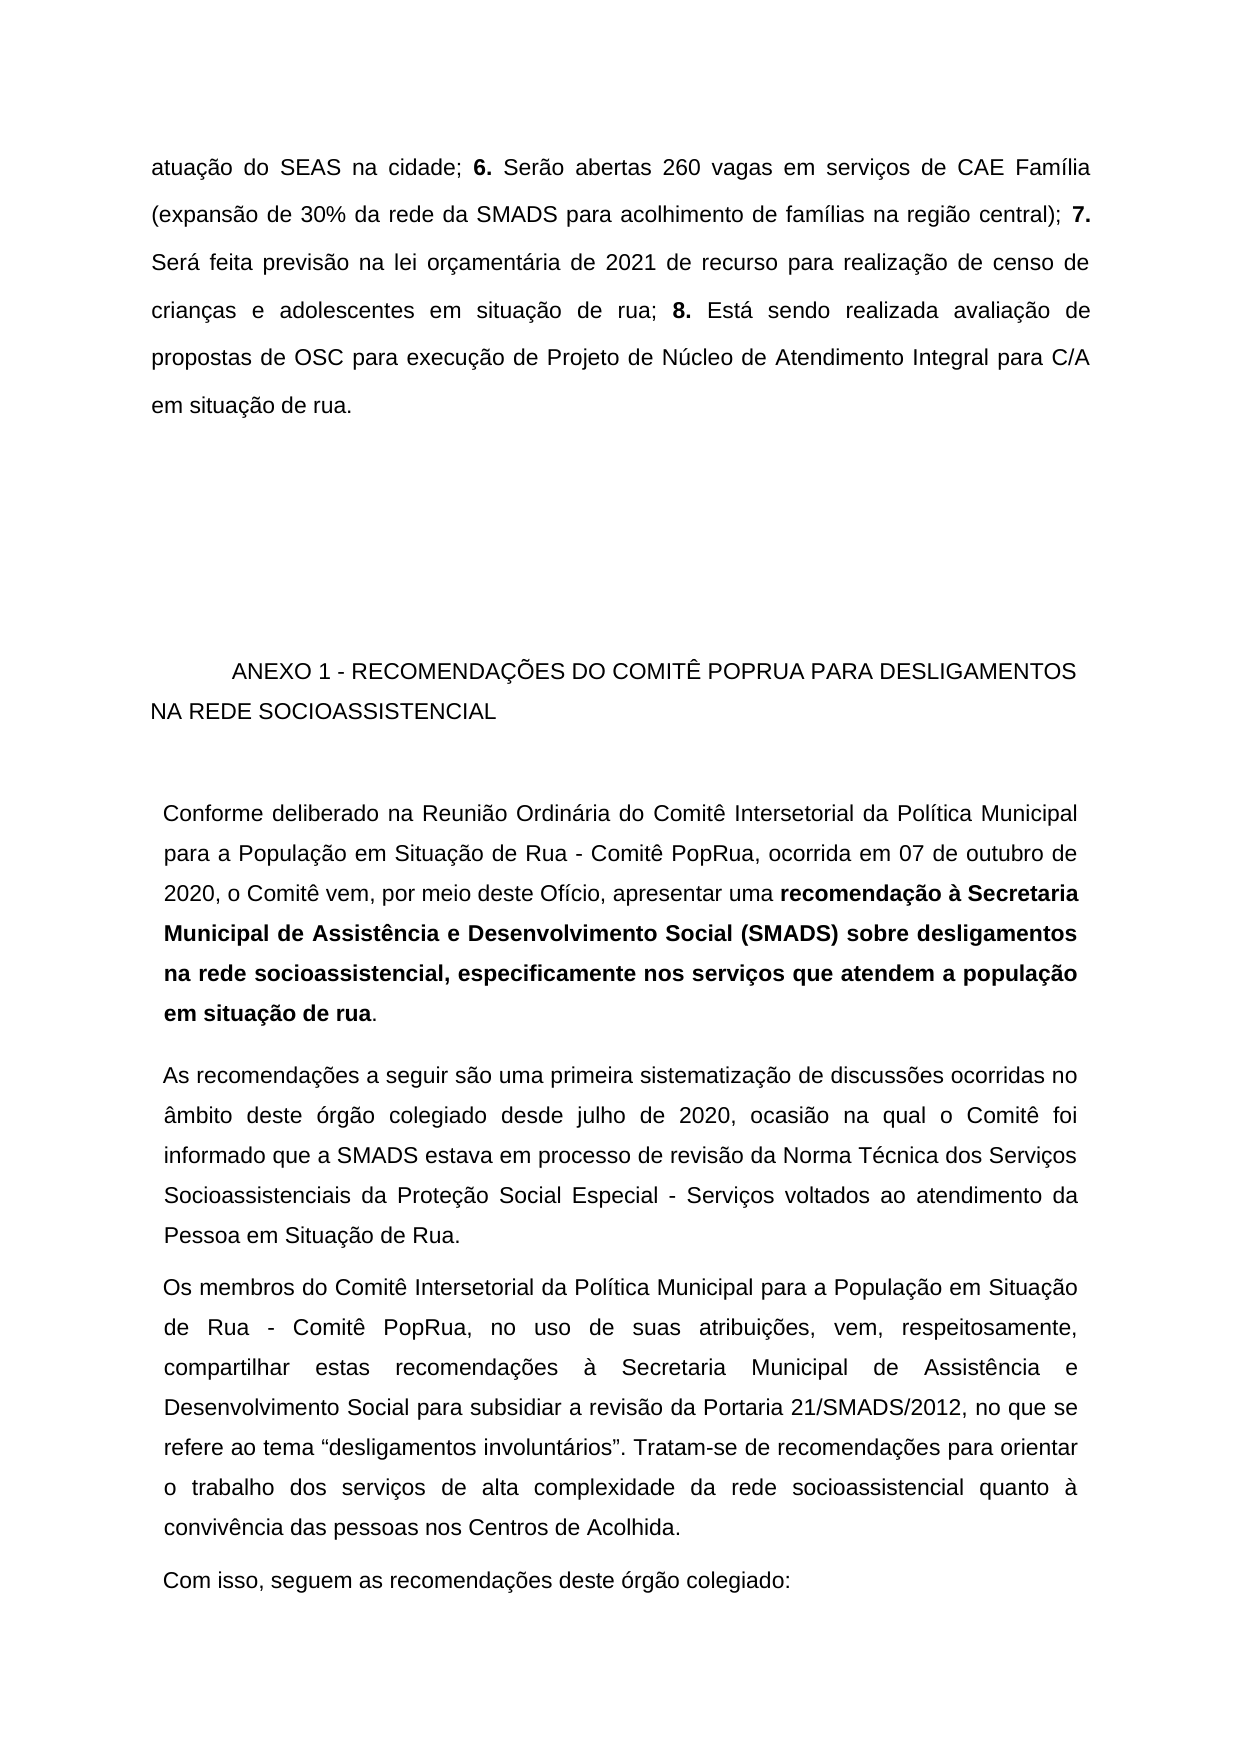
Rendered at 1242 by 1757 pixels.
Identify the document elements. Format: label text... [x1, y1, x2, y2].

text NA REDE SOCIOASSISTENCIAL [150, 698, 1091, 724]
text Conforme deliberado na Reunião Ordinária do Comitê Intersetorial da Política Municipal para a População em Situação de Rua - Comitê PopRua, ocorrida em 07 de outubro de 2020, o Comitê vem, por meio deste Ofício, apresentar uma recomendação​ à Secretaria Municipal de Assistência e Desenvolvimento Social (SMADS) sobre desligamentos na rede socioassistencial, especificamente nos serviços que atendem a população em situação de rua.​ [163, 800, 1078, 1027]
text atuação do SEAS na cidade; 6.​ Serão​ abertas 260 vagas em serviços de CAE Família (expansão de 30% da rede da SMADS para acolhimento de famílias na região central); 7. Será feita previsão na lei orçamentária de 2021 de recurso para realização de censo de crianças e adolescentes em situação de rua; 8.​ Está​ sendo realizada avaliação de propostas de OSC para execução de Projeto de Núcleo de Atendimento Integral para C/A em situação de rua. [150, 154, 1091, 418]
text ANEXO 1 - RECOMENDAÇÕES DO COMITÊ POPRUA PARA DESLIGAMENTOS [150, 658, 1077, 684]
text Com isso, seguem as recomendações deste órgão colegiado: [163, 1567, 1091, 1593]
text Os membros do Comitê Intersetorial da Política Municipal para a População em Situação de Rua - Comitê PopRua, no uso de suas atribuições, vem, respeitosamente, compartilhar estas recomendações à Secretaria Municipal de Assistência e Desenvolvimento Social para subsidiar a revisão da Portaria 21/SMADS/2012, no que se refere ao tema “desligamentos involuntários”. Tratam-se de recomendações para orientar o trabalho dos serviços de alta complexidade da rede socioassistencial quanto à convivência das pessoas nos Centros de Acolhida. [163, 1274, 1078, 1540]
text As recomendações a seguir são uma primeira sistematização de discussões ocorridas no âmbito deste órgão colegiado desde julho de 2020, ocasião na qual o Comitê foi informado que a SMADS estava em processo de revisão da Norma Técnica dos Serviços Socioassistenciais da Proteção Social Especial - Serviços voltados ao atendimento da Pessoa em Situação de Rua. [163, 1062, 1078, 1249]
